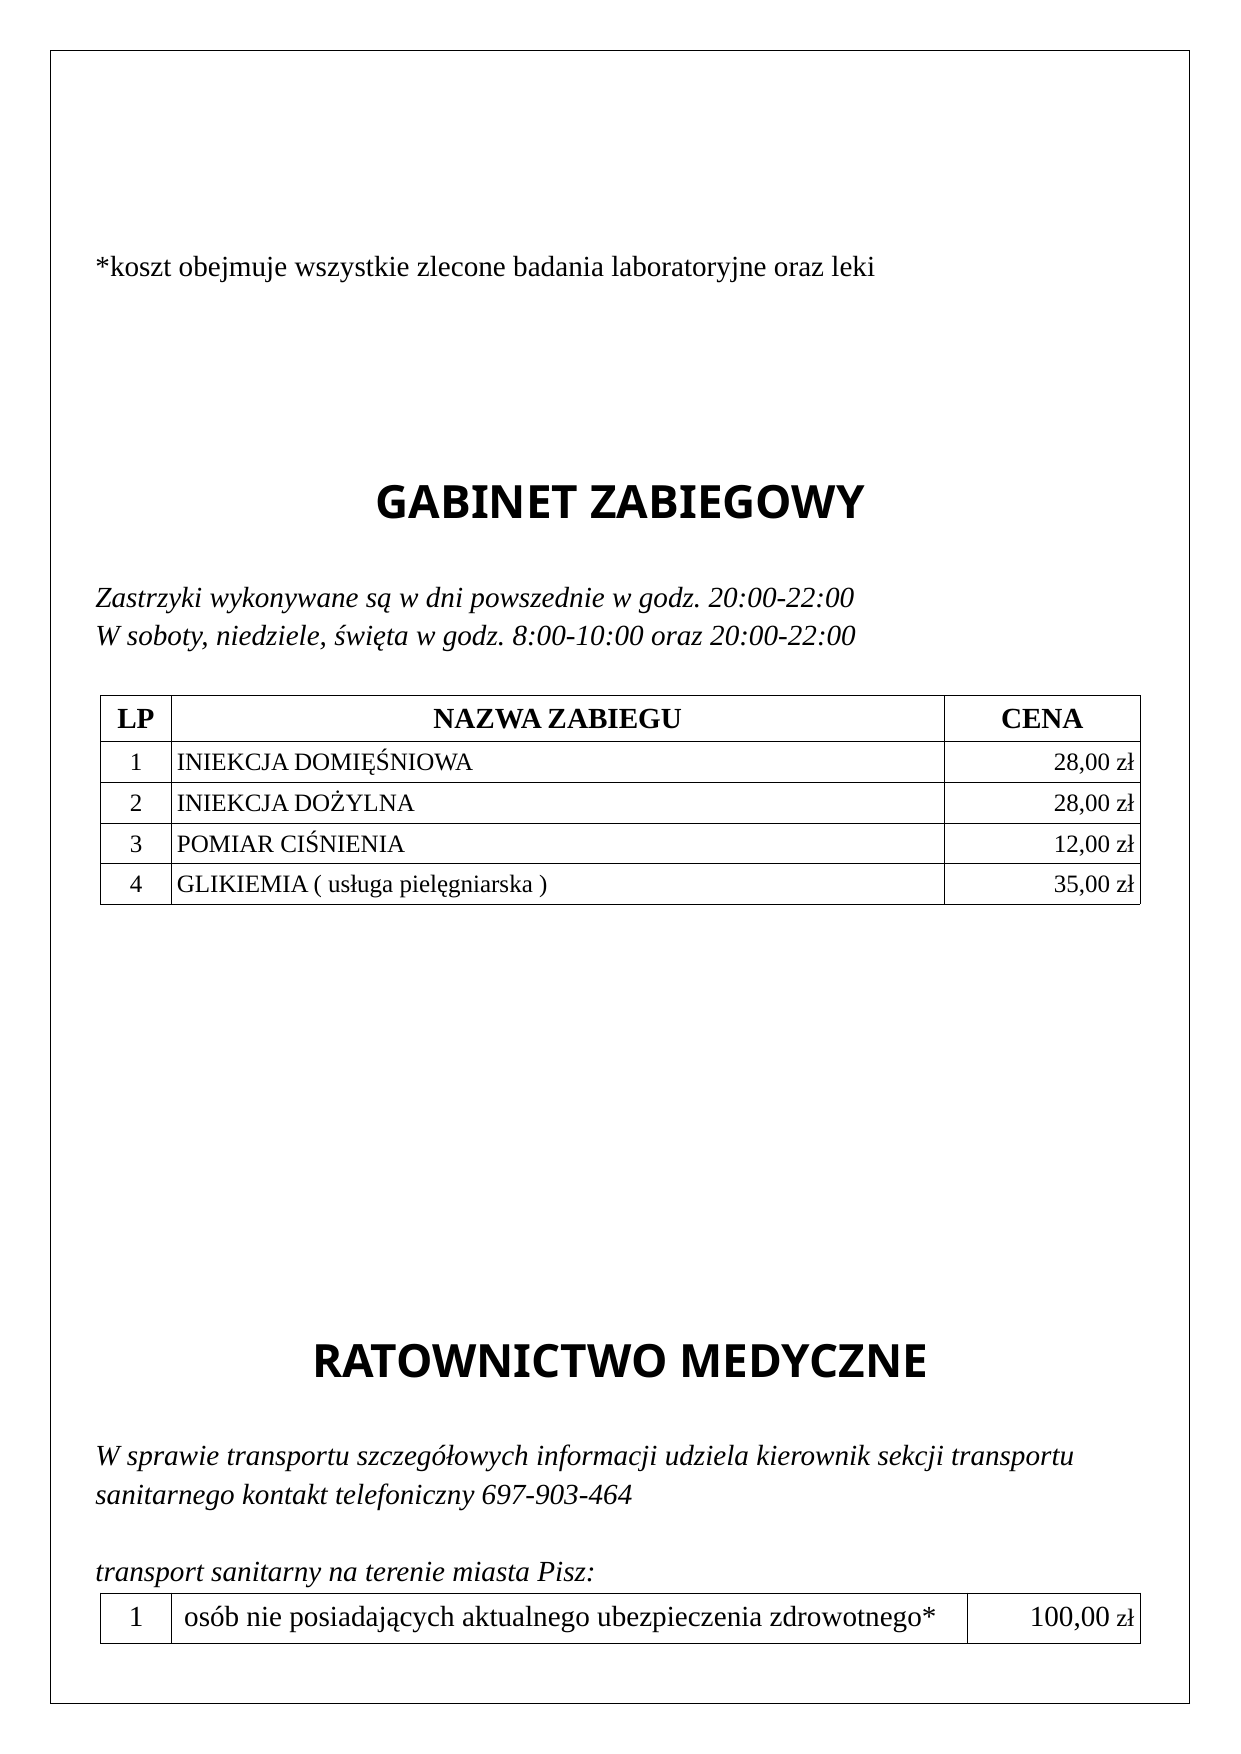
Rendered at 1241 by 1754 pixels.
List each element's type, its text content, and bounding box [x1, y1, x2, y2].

table_cell 35,00 zł [945, 864, 1140, 904]
text W sprawie transportu szczegółowych informacji udziela kierownik sekcji transportu sanitarnego kontakt telefoniczny 697-903-464 [95, 1438, 1145, 1511]
table_cell 2 [101, 783, 171, 822]
text GABINET ZABIEGOWY [95, 469, 1145, 532]
text W soboty, niedziele, święta w godz. 8:00-10:00 oraz 20:00-22:00 [95, 618, 1145, 652]
table_cell 1 [101, 742, 171, 782]
table_cell INIEKCJA DOMIĘŚNIOWA [172, 742, 944, 782]
table_header osób nie posiadających aktualnego ubezpieczenia zdrowotnego* [172, 1594, 967, 1643]
table_header 100,00 zł [968, 1594, 1140, 1643]
text transport sanitarny na terenie miasta Pisz: [95, 1554, 1145, 1588]
table_cell GLIKIEMIA ( usługa pielęgniarska ) [172, 864, 944, 904]
table_header NAZWA ZABIEGU [172, 696, 944, 741]
table_cell 3 [101, 824, 171, 863]
table_cell POMIAR CIŚNIENIA [172, 824, 944, 863]
table_cell 12,00 zł [945, 824, 1140, 863]
table_cell 28,00 zł [945, 783, 1140, 822]
table_cell 4 [101, 864, 171, 904]
table_cell INIEKCJA DOŻYLNA [172, 783, 944, 822]
table_cell 28,00 zł [945, 742, 1140, 782]
table_header CENA [945, 696, 1140, 741]
text RATOWNICTWO MEDYCZNE [95, 1328, 1145, 1391]
text Zastrzyki wykonywane są w dni powszednie w godz. 20:00-22:00 [95, 580, 1145, 613]
table_header 1 [101, 1594, 171, 1643]
table_header LP [101, 696, 171, 741]
text *koszt obejmuje wszystkie zlecone badania laboratoryjne oraz leki [95, 249, 1145, 283]
